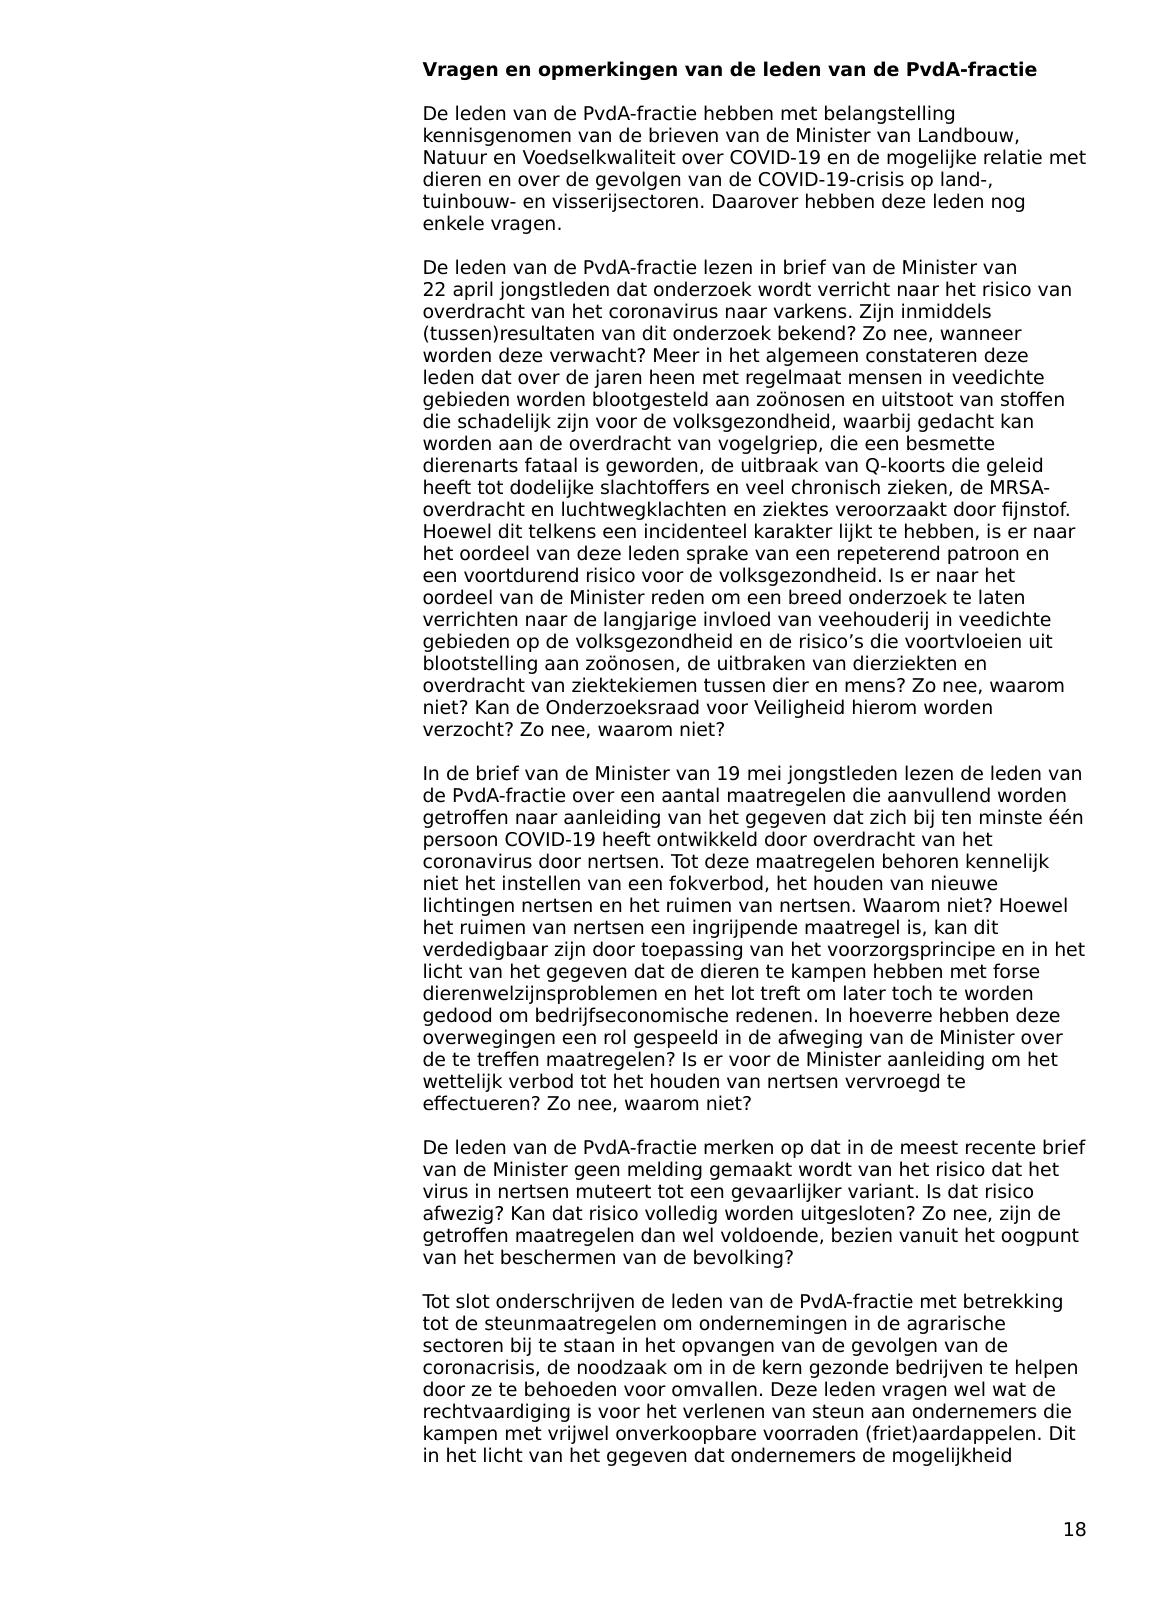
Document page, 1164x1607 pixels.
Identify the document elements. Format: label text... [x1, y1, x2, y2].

text De leden van de PvdA-fractie hebben met belangstelling kennisgenomen van de brieven van de Minister van Landbouw, Natuur en Voedselkwaliteit over COVID-19 en de mogelijke relatie met dieren en over de gevolgen van de COVID-19-crisis op land-, tuinbouw- en visserijsectoren. Daarover hebben deze leden nog enkele vragen. [422, 103, 1087, 235]
text De leden van de PvdA-fractie merken op dat in de meest recente brief van de Minister geen melding gemaakt wordt van het risico dat het virus in nertsen muteert tot een gevaarlijker variant. Is dat risico afwezig? Kan dat risico volledig worden uitgesloten? Zo nee, zijn de getroffen maatregelen dan wel voldoende, bezien vanuit het oogpunt van het beschermen van de bevolking? [422, 1137, 1087, 1269]
text Tot slot onderschrijven de leden van de PvdA-fractie met betrekking tot de steunmaatregelen om ondernemingen in de agrarische sectoren bij te staan in het opvangen van de gevolgen van de coronacrisis, de noodzaak om in de kern gezonde bedrijven te helpen door ze te behoeden voor omvallen. Deze leden vragen wel wat de rechtvaardiging is voor het verlenen van steun aan ondernemers die kampen met vrijwel onverkoopbare voorraden (friet)aardappelen. Dit in het licht van het gegeven dat ondernemers de mogelijkheid [422, 1291, 1087, 1467]
subtitle Vragen en opmerkingen van de leden van de PvdA-fractie [422, 59, 1087, 81]
text De leden van de PvdA-fractie lezen in brief van de Minister van 22 april jongstleden dat onderzoek wordt verricht naar het risico van overdracht van het coronavirus naar varkens. Zijn inmiddels (tussen)resultaten van dit onderzoek bekend? Zo nee, wanneer worden deze verwacht? Meer in het algemeen constateren deze leden dat over de jaren heen met regelmaat mensen in veedichte gebieden worden blootgesteld aan zoönosen en uitstoot van stoffen die schadelijk zijn voor de volksgezondheid, waarbij gedacht kan worden aan de overdracht van vogelgriep, die een besmette dierenarts fataal is geworden, de uitbraak van Q-koorts die geleid heeft tot dodelijke slachtoffers en veel chronisch zieken, de MRSA-overdracht en luchtwegklachten en ziektes veroorzaakt door fijnstof. Hoewel dit telkens een incidenteel karakter lijkt te hebben, is er naar het oordeel van deze leden sprake van een repeterend patroon en een voortdurend risico voor de volksgezondheid. Is er naar het oordeel van de Minister reden om een breed onderzoek te laten verrichten naar de langjarige invloed van veehouderij in veedichte gebieden op de volksgezondheid en de risico’s die voortvloeien uit blootstelling aan zoönosen, de uitbraken van dierziekten en overdracht van ziektekiemen tussen dier en mens? Zo nee, waarom niet? Kan de Onderzoeksraad voor Veiligheid hierom worden verzocht? Zo nee, waarom niet? [422, 257, 1087, 741]
text In de brief van de Minister van 19 mei jongstleden lezen de leden van de PvdA-fractie over een aantal maatregelen die aanvullend worden getroffen naar aanleiding van het gegeven dat zich bij ten minste één persoon COVID-19 heeft ontwikkeld door overdracht van het coronavirus door nertsen. Tot deze maatregelen behoren kennelijk niet het instellen van een fokverbod, het houden van nieuwe lichtingen nertsen en het ruimen van nertsen. Waarom niet? Hoewel het ruimen van nertsen een ingrijpende maatregel is, kan dit verdedigbaar zijn door toepassing van het voorzorgsprincipe en in het licht van het gegeven dat de dieren te kampen hebben met forse dierenwelzijnsproblemen en het lot treft om later toch te worden gedood om bedrijfseconomische redenen. In hoeverre hebben deze overwegingen een rol gespeeld in de afweging van de Minister over de te treffen maatregelen? Is er voor de Minister aanleiding om het wettelijk verbod tot het houden van nertsen vervroegd te effectueren? Zo nee, waarom niet? [422, 763, 1087, 1115]
